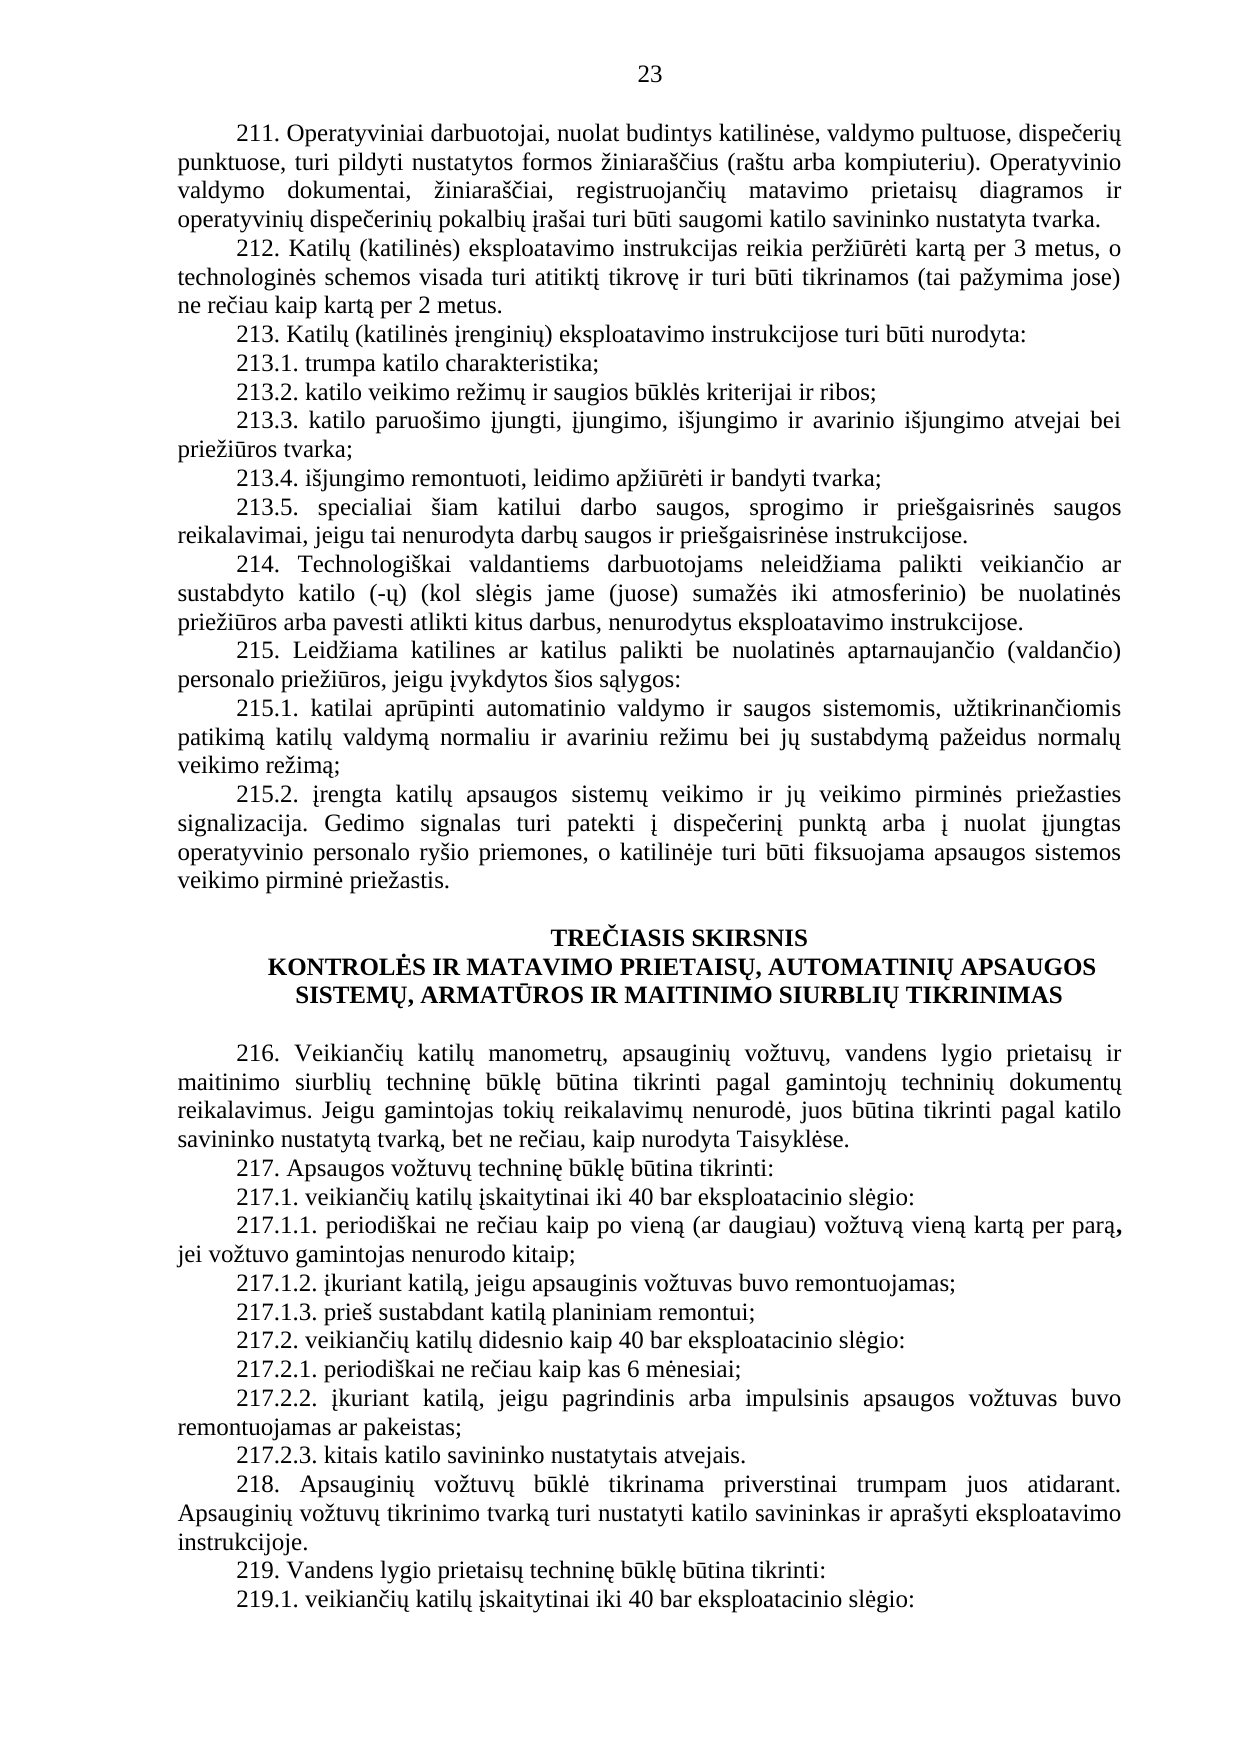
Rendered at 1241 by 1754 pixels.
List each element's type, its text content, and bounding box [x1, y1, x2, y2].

text 217.1.1. periodiškai ne rečiau kaip po vieną (ar daugiau) vožtuvą vieną kartą per parą, jei vožtuvo gamintojas nenurodo kitaip; [177, 1211, 1122, 1268]
text 218. Apsauginių vožtuvų būklė tikrinama priverstinai trumpam juos atidarant. Apsauginių vožtuvų tikrinimo tvarką turi nustatyti katilo savininkas ir aprašyti eksploatavimo instrukcijoje. [177, 1469, 1122, 1556]
text 216. Veikiančių katilų manometrų, apsauginių vožtuvų, vandens lygio prietaisų ir maitinimo siurblių techninę būklę būtina tikrinti pagal gamintojų techninių dokumentų reikalavimus. Jeigu gamintojas tokių reikalavimų nenurodė, juos būtina tikrinti pagal katilo savininko nustatytą tvarką, bet ne rečiau, kaip nurodyta Taisyklėse. [177, 1038, 1122, 1153]
text 219. Vandens lygio prietaisų techninę būklę būtina tikrinti: [177, 1556, 1122, 1584]
text 213.5. specialiai šiam katilui darbo saugos, sprogimo ir priešgaisrinės saugos reikalavimai, jeigu tai nenurodyta darbų saugos ir priešgaisrinėse instrukcijose. [177, 492, 1122, 549]
text 217.2.2. įkuriant katilą, jeigu pagrindinis arba impulsinis apsaugos vožtuvas buvo remontuojamas ar pakeistas; [177, 1383, 1122, 1441]
text 215.1. katilai aprūpinti automatinio valdymo ir saugos sistemomis, užtikrinančiomis patikimą katilų valdymą normaliu ir avariniu režimu bei jų sustabdymą pažeidus normalų veikimo režimą; [177, 693, 1122, 779]
text 215.2. įrengta katilų apsaugos sistemų veikimo ir jų veikimo pirminės priežasties signalizacija. Gedimo signalas turi patekti į dispečerinį punktą arba į nuolat įjungtas operatyvinio personalo ryšio priemones, o katilinėje turi būti fiksuojama apsaugos sistemos veikimo pirminė priežastis. [177, 779, 1122, 894]
text 217.2.3. kitais katilo savininko nustatytais atvejais. [177, 1441, 1122, 1469]
text 217.1.2. įkuriant katilą, jeigu apsauginis vožtuvas buvo remontuojamas; [177, 1268, 1122, 1297]
text 214. Technologiškai valdantiems darbuotojams neleidžiama palikti veikiančio ar sustabdyto katilo (-ų) (kol slėgis jame (juose) sumažės iki atmosferinio) be nuolatinės priežiūros arba pavesti atlikti kitus darbus, nenurodytus eksploatavimo instrukcijose. [177, 549, 1122, 636]
text 215. Leidžiama katilines ar katilus palikti be nuolatinės aptarnaujančio (valdančio) personalo priežiūros, jeigu įvykdytos šios sąlygos: [177, 636, 1122, 693]
text 217.1.3. prieš sustabdant katilą planiniam remontui; [177, 1297, 1122, 1326]
text 213.2. katilo veikimo režimų ir saugios būklės kriterijai ir ribos; [177, 377, 1122, 406]
text 219.1. veikiančių katilų įskaitytinai iki 40 bar eksploatacinio slėgio: [177, 1584, 1122, 1613]
text 217.2. veikiančių katilų didesnio kaip 40 bar eksploatacinio slėgio: [177, 1326, 1122, 1354]
text 213.4. išjungimo remontuoti, leidimo apžiūrėti ir bandyti tvarka; [177, 463, 1122, 492]
text 211. Operatyviniai darbuotojai, nuolat budintys katilinėse, valdymo pultuose, dispečerių punktuose, turi pildyti nustatytos formos žiniaraščius (raštu arba kompiuteriu). Operatyvinio valdymo dokumentai, žiniaraščiai, registruojančių matavimo prietaisų diagramos ir operatyvinių dispečerinių pokalbių įrašai turi būti saugomi katilo savininko nustatyta tvarka. [177, 118, 1122, 233]
text 213. Katilų (katilinės įrenginių) eksploatavimo instrukcijose turi būti nurodyta: [177, 319, 1122, 348]
text 217.2.1. periodiškai ne rečiau kaip kas 6 mėnesiai; [177, 1354, 1122, 1383]
text 213.3. katilo paruošimo įjungti, įjungimo, išjungimo ir avarinio išjungimo atvejai bei priežiūros tvarka; [177, 406, 1122, 463]
text KONTROLĖS IR MATAVIMO PRIETAISŲ, AUTOMATINIŲ APSAUGOS [177, 952, 1122, 981]
text 212. Katilų (katilinės) eksploatavimo instrukcijas reikia peržiūrėti kartą per 3 metus, o technologinės schemos visada turi atitiktį tikrovę ir turi būti tikrinamos (tai pažymima jose) ne rečiau kaip kartą per 2 metus. [177, 233, 1122, 319]
text 213.1. trumpa katilo charakteristika; [177, 348, 1122, 377]
text trečiasis skirsnis [177, 923, 1122, 952]
text 217.1. veikiančių katilų įskaitytinai iki 40 bar eksploatacinio slėgio: [177, 1182, 1122, 1211]
text 217. Apsaugos vožtuvų techninę būklę būtina tikrinti: [177, 1153, 1122, 1182]
text SISTEMŲ, ARMATŪROS IR MAITINIMO SIURBLIŲ TIKRINIMAS [177, 981, 1122, 1009]
